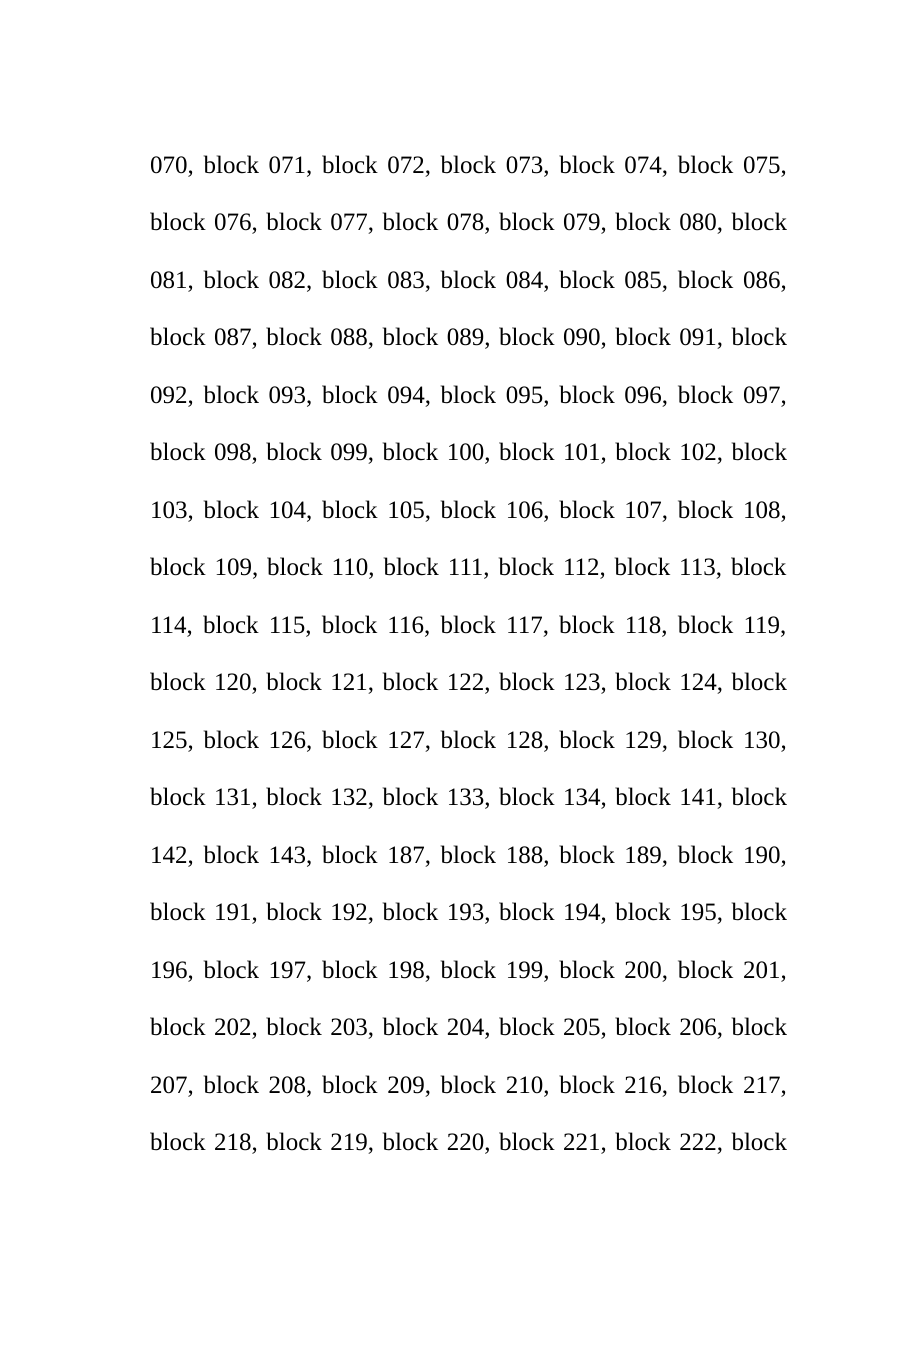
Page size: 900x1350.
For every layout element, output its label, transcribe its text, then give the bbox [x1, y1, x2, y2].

text 070, block 071, block 072, block 073, block 074, block 075, block 076, block 077, block 078, block 079, block 080, block 081, block 082, block 083, block 084, block 085, block 086, block 087, block 088, block 089, block 090, block 091, block 092, block 093, block 094, block 095, block 096, block 097, block 098, block 099, block 100, block 101, block 102, block 103, block 104, block 105, block 106, block 107, block 108, block 109, block 110, block 111, block 112, block 113, block 114, block 115, block 116, block 117, block 118, block 119, block 120, block 121, block 122, block 123, block 124, block 125, block 126, block 127, block 128, block 129, block 130, block 131, block 132, block 133, block 134, block 141, block 142, block 143, block 187, block 188, block 189, block 190, block 191, block 192, block 193, block 194, block 195, block 196, block 197, block 198, block 199, block 200, block 201, block 202, block 203, block 204, block 205, block 206, block 207, block 208, block 209, block 210, block 216, block 217, block 218, block 219, block 220, block 221, block 222, block [150, 150, 787, 1156]
